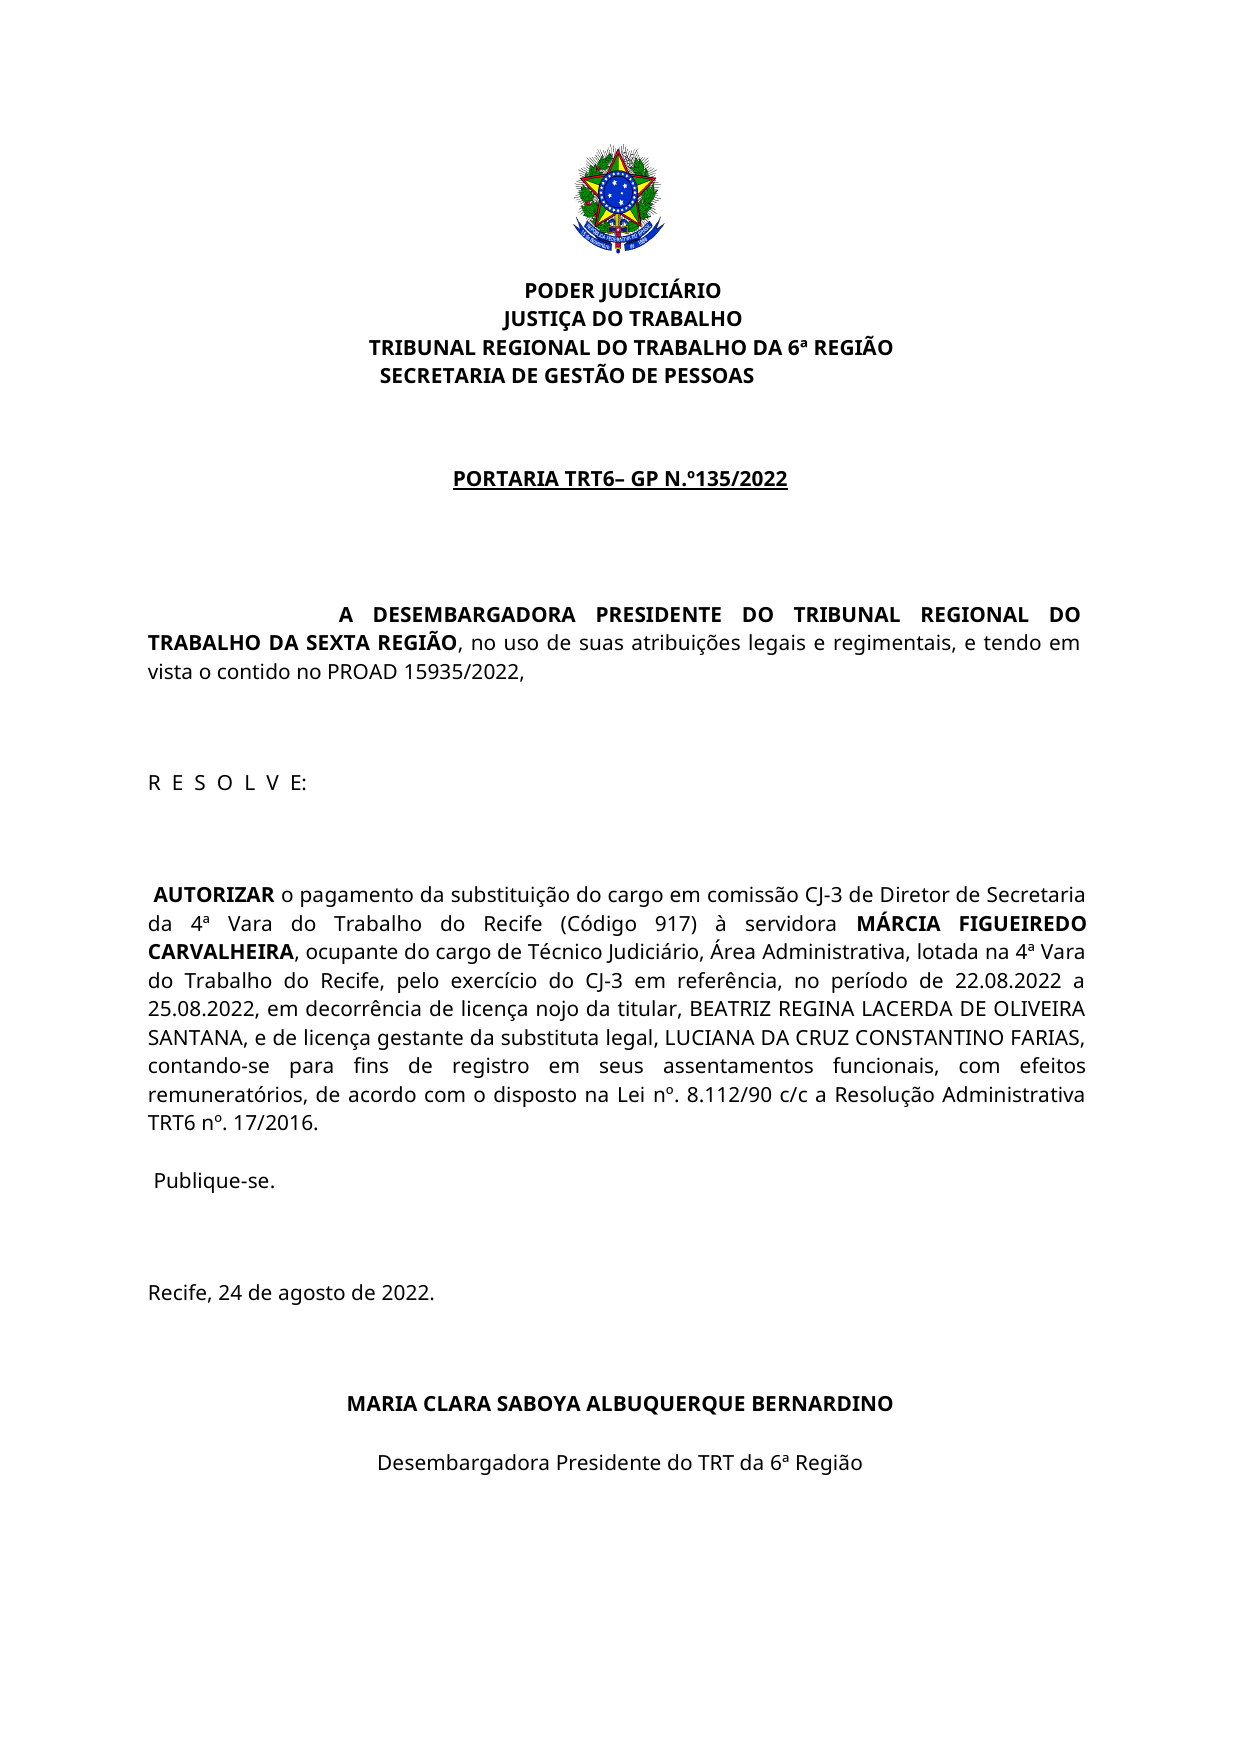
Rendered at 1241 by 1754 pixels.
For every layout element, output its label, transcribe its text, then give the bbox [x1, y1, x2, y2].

text AUTORIZAR o pagamento da substituição do cargo em comissão CJ-3 de Diretor de Secretaria da 4ª Vara do Trabalho do Recife (Código 917) à servidora MÁRCIA FIGUEIREDO CARVALHEIRA, ocupante do cargo de Técnico Judiciário, Área Administrativa, lotada na 4ª Vara do Trabalho do Recife, pelo exercício do CJ-3 em referência, no período de 22.08.2022 a 25.08.2022, em decorrência de licença nojo da titular, BEATRIZ REGINA LACERDA DE OLIVEIRA SANTANA, e de licença gestante da substituta legal, LUCIANA DA CRUZ CONSTANTINO FARIAS, contando-se para fins de registro em seus assentamentos funcionais, com efeitos remuneratórios, de acordo com o disposto na Lei nº. 8.112/90 c/c a Resolução Administrativa TRT6 nº. 17/2016. [148, 880, 1087, 1137]
text PORTARIA TRT6– GP N.º135/2022 [148, 464, 1092, 493]
text TRIBUNAL REGIONAL DO TRABALHO DA 6ª REGIÃO [148, 333, 1092, 361]
text SECRETARIA DE GESTÃO DE PESSOAS [148, 361, 1087, 390]
text Desembargadora Presidente do TRT da 6ª Região [148, 1447, 1092, 1476]
text MARIA CLARA SABOYA ALBUQUERQUE BERNARDINO [148, 1389, 1092, 1418]
picture [568, 141, 667, 255]
text PODER JUDICIÁRIO [148, 276, 1092, 304]
text R E S O L V E: [148, 768, 1087, 797]
text Recife, 24 de agosto de 2022. [148, 1278, 1087, 1306]
text Publique-se. [148, 1166, 1087, 1195]
text JUSTIÇA DO TRABALHO [148, 304, 1092, 333]
text A DESEMBARGADORA PRESIDENTE DO TRIBUNAL REGIONAL DO TRABALHO DA SEXTA REGIÃO, no uso de suas atribuições legais e regimentais, e tendo em vista o contido no PROAD 15935/2022, [148, 600, 1081, 685]
